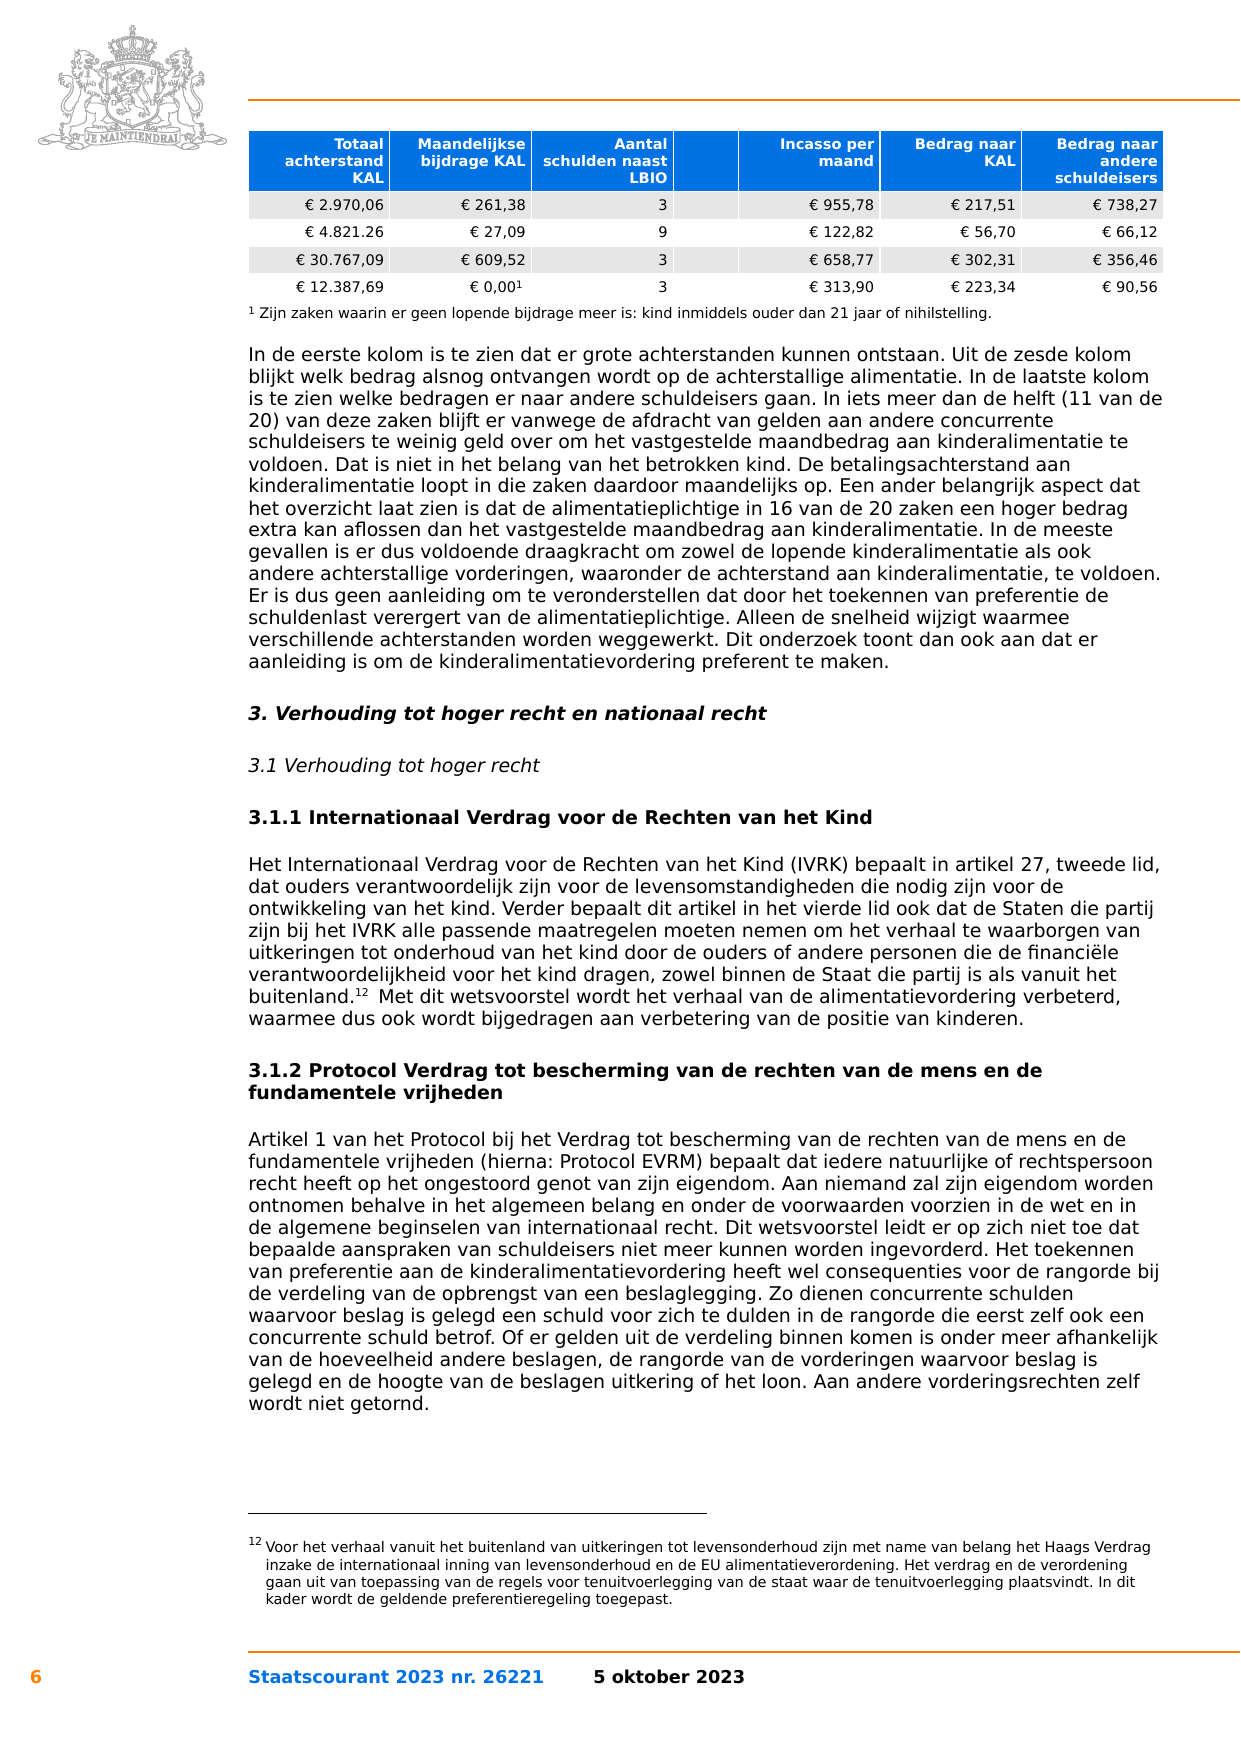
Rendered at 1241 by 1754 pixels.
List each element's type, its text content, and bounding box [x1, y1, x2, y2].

table_cell 3 [532, 247, 673, 273]
table_cell 9 [532, 220, 673, 246]
subtitle 3. Verhouding tot hoger recht en nationaal recht [248, 703, 1163, 725]
table_cell [674, 220, 738, 246]
table_header Maandelijkse bijdrage KAL [390, 131, 531, 191]
table_cell 3 [532, 192, 673, 219]
table_cell € 955,78 [739, 192, 879, 219]
table_cell € 609,52 [390, 247, 531, 273]
table_cell € 122,82 [739, 220, 879, 246]
table_header Bedrag naar KAL [881, 131, 1021, 191]
table_header [674, 131, 738, 191]
table_header Totaal achterstand KAL [249, 131, 389, 191]
table_cell € 313,90 [739, 275, 879, 301]
table_cell [674, 192, 738, 219]
text In de eerste kolom is te zien dat er grote achterstanden kunnen ontstaan. Uit de zesde kolom blijkt welk bedrag alsnog ontvangen wordt op de achterstallige alimentatie. In de laatste kolom is te zien welke bedragen er naar andere schuldeisers gaan. In iets meer dan de helft (11 van de 20) van deze zaken blijft er vanwege de afdracht van gelden aan andere concurrente schuldeisers te weinig geld over om het vastgestelde maandbedrag aan kinderalimentatie te voldoen. Dat is niet in het belang van het betrokken kind. De betalingsachterstand aan kinderalimentatie loopt in die zaken daardoor maandelijks op. Een ander belangrijk aspect dat het overzicht laat zien is dat de alimentatieplichtige in 16 van de 20 zaken een hoger bedrag extra kan aflossen dan het vastgestelde maandbedrag aan kinderalimentatie. In de meeste gevallen is er dus voldoende draagkracht om zowel de lopende kinderalimentatie als ook andere achterstallige vorderingen, waaronder de achterstand aan kinderalimentatie, te voldoen. Er is dus geen aanleiding om te veronderstellen dat door het toekennen van preferentie de schuldenlast verergert van de alimentatieplichtige. Alleen de snelheid wijzigt waarmee verschillende achterstanden worden weggewerkt. Dit onderzoek toont dan ook aan dat er aanleiding is om de kinderalimentatievordering preferent te maken. [248, 343, 1163, 673]
table_cell € 738,27 [1022, 192, 1163, 219]
table_cell € 223,34 [881, 275, 1021, 301]
table_cell € 30.767,09 [249, 247, 389, 273]
table_cell 1 Zijn zaken waarin er geen lopende bijdrage meer is: kind inmiddels ouder dan 21 jaar of nihilstelling. [248, 302, 1163, 322]
table_header Aantal schulden naast LBIO [532, 131, 673, 191]
text Artikel 1 van het Protocol bij het Verdrag tot bescherming van de rechten van de mens en de fundamentele vrijheden (hierna: Protocol EVRM) bepaalt dat iedere natuurlijke of rechtspersoon recht heeft op het ongestoord genot van zijn eigendom. Aan niemand zal zijn eigendom worden ontnomen behalve in het algemeen belang en onder de voorwaarden voorzien in de wet en in de algemene beginselen van internationaal recht. Dit wetsvoorstel leidt er op zich niet toe dat bepaalde aanspraken van schuldeisers niet meer kunnen worden ingevorderd. Het toekennen van preferentie aan de kinderalimentatievordering heeft wel consequenties voor de rangorde bij de verdeling van de opbrengst van een beslaglegging. Zo dienen concurrente schulden waarvoor beslag is gelegd een schuld voor zich te dulden in de rangorde die eerst zelf ook een concurrente schuld betrof. Of er gelden uit de verdeling binnen komen is onder meer afhankelijk van de hoeveelheid andere beslagen, de rangorde van de vorderingen waarvoor beslag is gelegd en de hoogte van de beslagen uitkering of het loon. Aan andere vorderingsrechten zelf wordt niet getornd. [248, 1129, 1163, 1415]
table_header Bedrag naar andere schuldeisers [1022, 131, 1163, 191]
table_cell € 302,31 [881, 247, 1021, 273]
table_cell € 0,001 [390, 275, 531, 301]
table_cell € 658,77 [739, 247, 879, 273]
table_cell 3 [532, 275, 673, 301]
table_cell € 66,12 [1022, 220, 1163, 246]
table_cell € 12.387,69 [249, 275, 389, 301]
table_cell € 4.821.26 [249, 220, 389, 246]
table_cell € 2.970,06 [249, 192, 389, 219]
subtitle 3.1.2 Protocol Verdrag tot bescherming van de rechten van de mens en de fundamentele vrijheden [248, 1060, 1163, 1104]
table_cell € 217,51 [881, 192, 1021, 219]
text Voor het verhaal vanuit het buitenland van uitkeringen tot levensonderhoud zijn met name van belang het Haags Verdrag inzake de internationaal inning van levensonderhoud en de EU alimentatieverordening. Het verdrag en de verordening gaan uit van toepassing van de regels voor tenuitvoerlegging van de staat waar de tenuitvoerlegging plaatsvindt. In dit kader wordt de geldende preferentieregeling toegepast. [248, 1535, 1163, 1608]
table_cell € 27,09 [390, 220, 531, 246]
table_cell € 56,70 [881, 220, 1021, 246]
subtitle 3.1 Verhouding tot hoger recht [248, 755, 1163, 777]
text Het Internationaal Verdrag voor de Rechten van het Kind (IVRK) bepaalt in artikel 27, tweede lid, dat ouders verantwoordelijk zijn voor de levensomstandigheden die nodig zijn voor de ontwikkeling van het kind. Verder bepaalt dit artikel in het vierde lid ook dat de Staten die partij zijn bij het IVRK alle passende maatregelen moeten nemen om het verhaal te waarborgen van uitkeringen tot onderhoud van het kind door de ouders of andere personen die de financiële verantwoordelijkheid voor het kind dragen, zowel binnen de Staat die partij is als vanuit het buitenland. Met dit wetsvoorstel wordt het verhaal van de alimentatievordering verbeterd, waarmee dus ook wordt bijgedragen aan verbetering van de positie van kinderen. [248, 854, 1163, 1030]
subtitle 3.1.1 Internationaal Verdrag voor de Rechten van het Kind [248, 807, 1163, 829]
table_cell € 90,56 [1022, 275, 1163, 301]
table_cell [674, 247, 738, 273]
table_cell [674, 275, 738, 301]
table_header Incasso per maand [739, 131, 879, 191]
table_cell € 356,46 [1022, 247, 1163, 273]
picture [38, 25, 227, 150]
table_cell € 261,38 [390, 192, 531, 219]
